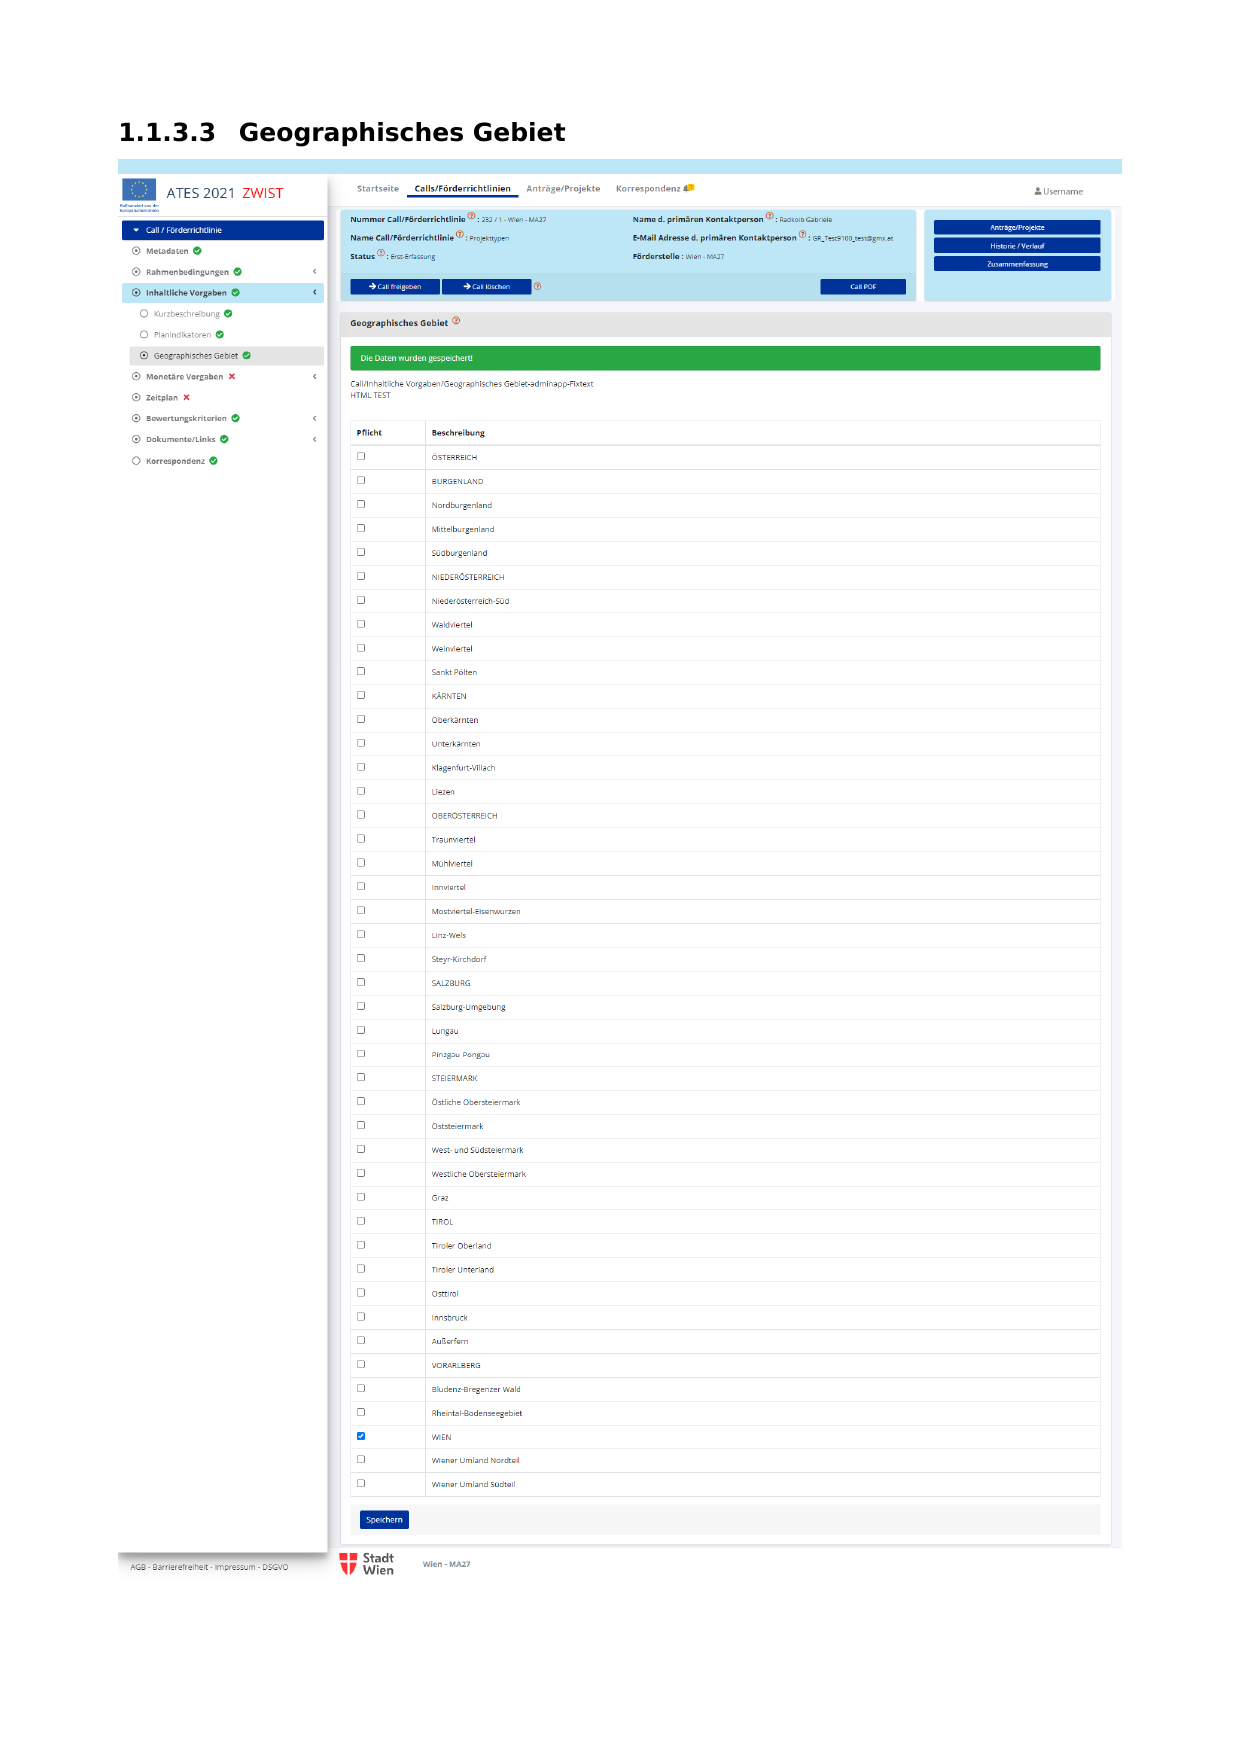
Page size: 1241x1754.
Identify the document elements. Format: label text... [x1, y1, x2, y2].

picture [118, 159, 1123, 1582]
subtitle Geographisches Gebiet [118, 118, 1122, 147]
